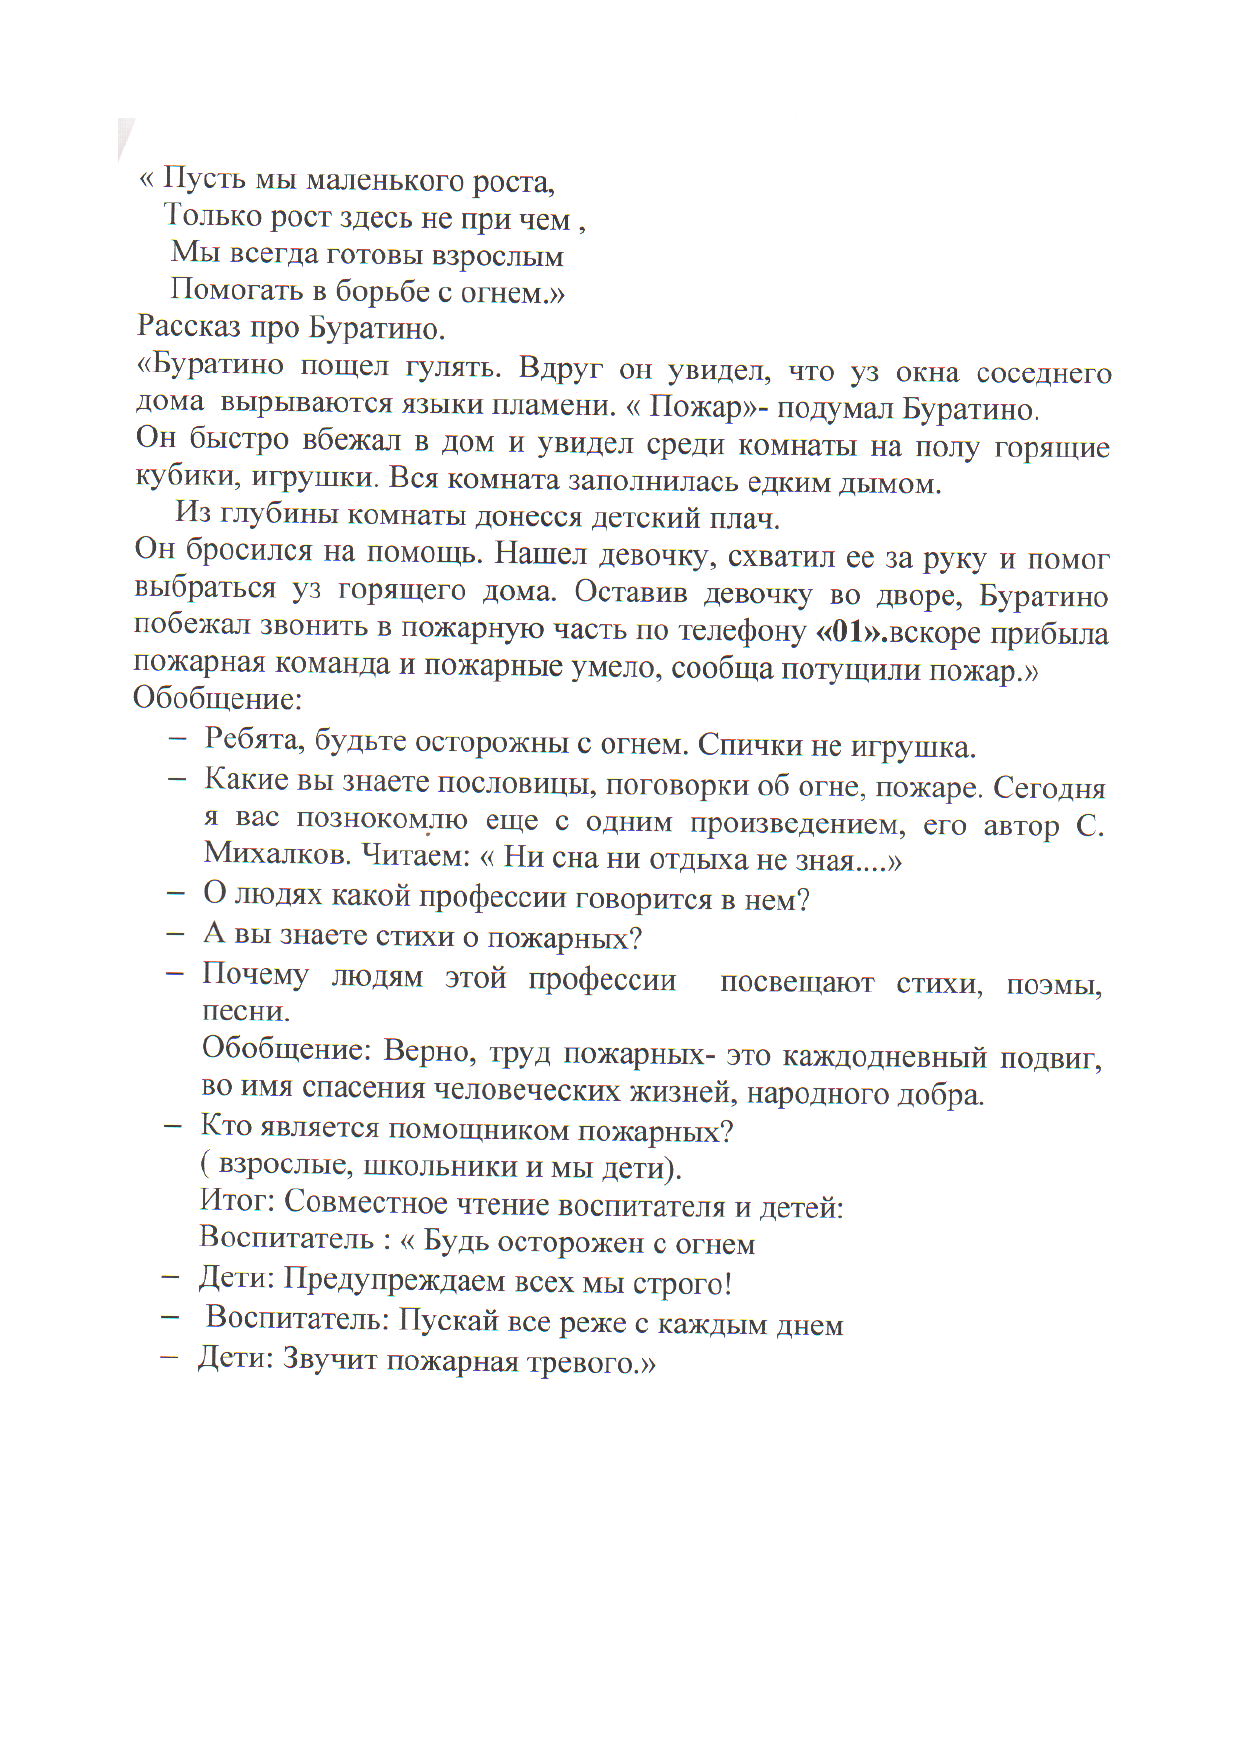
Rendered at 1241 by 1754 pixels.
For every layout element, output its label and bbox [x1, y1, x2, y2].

picture [118, 118, 1123, 1386]
